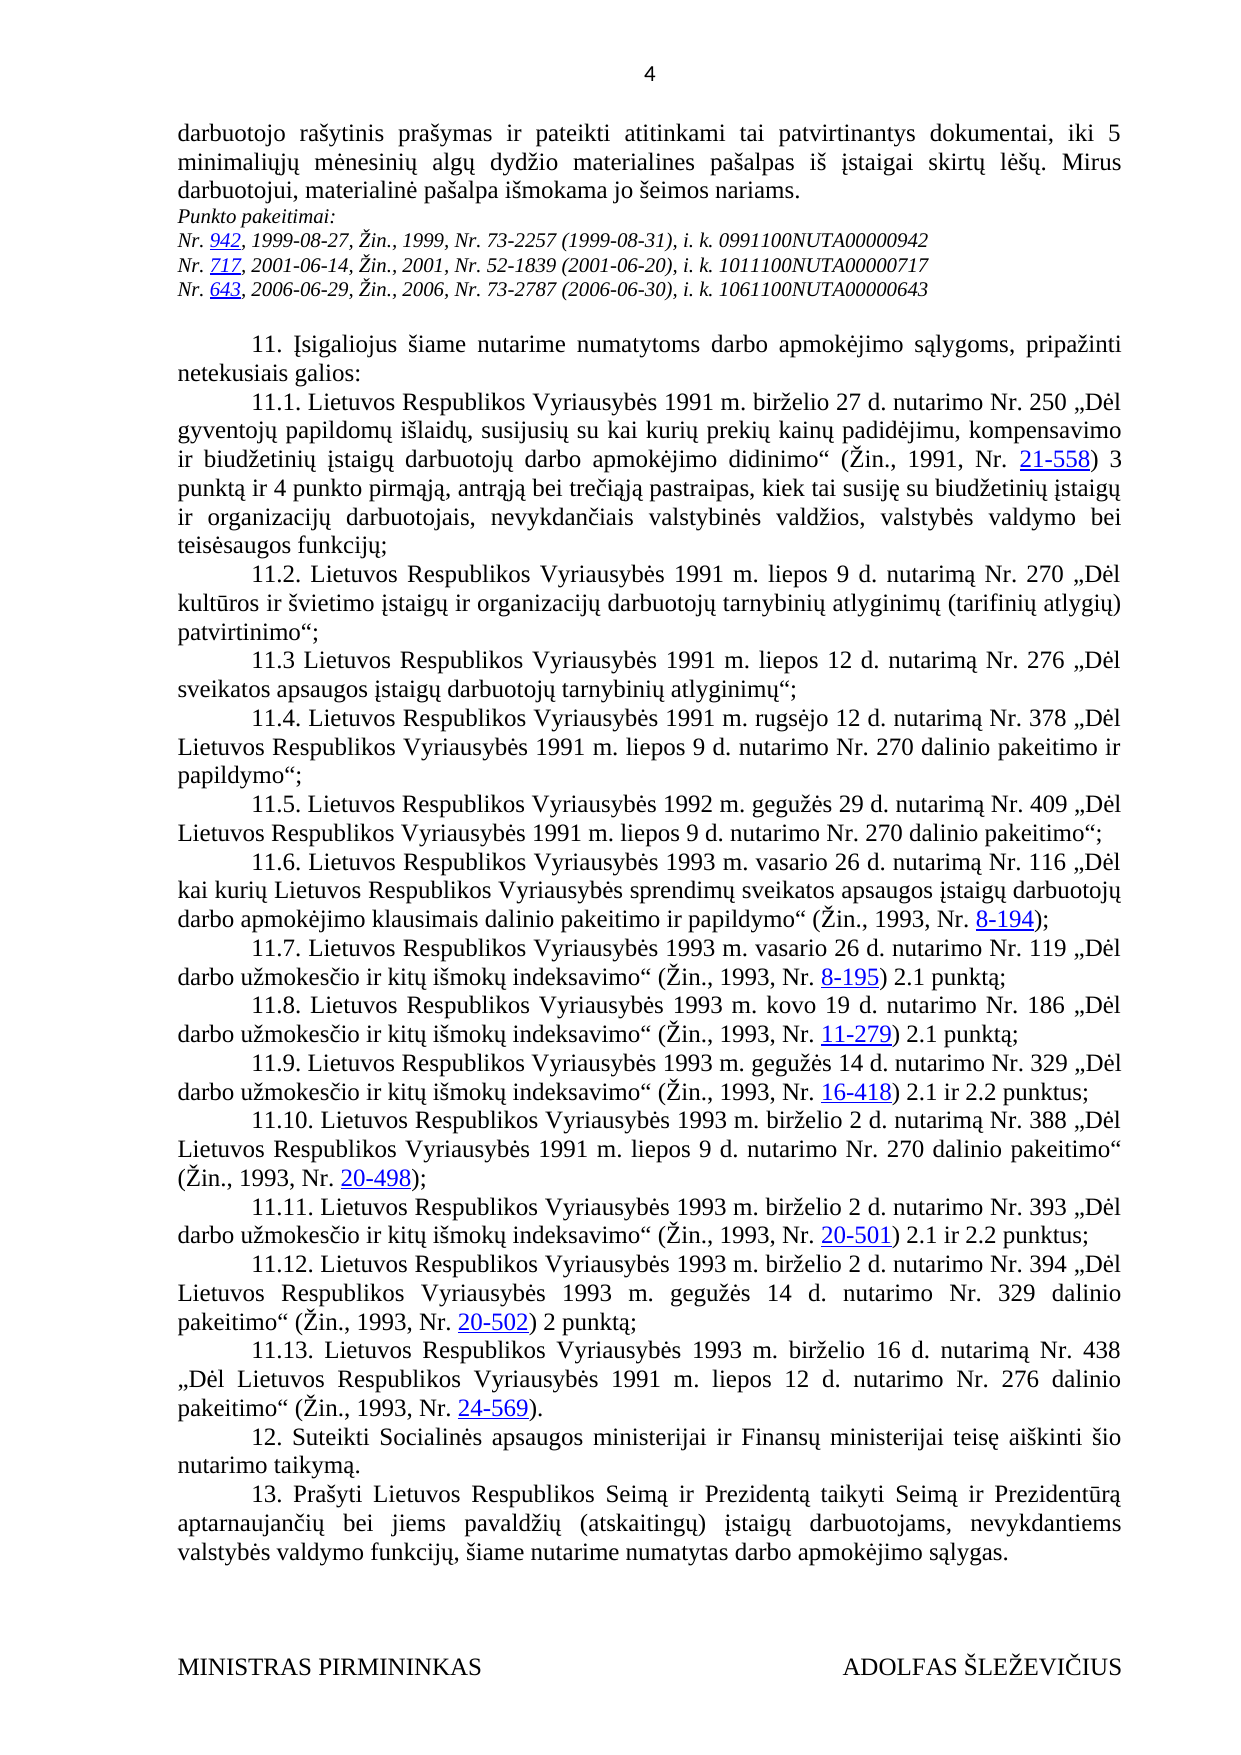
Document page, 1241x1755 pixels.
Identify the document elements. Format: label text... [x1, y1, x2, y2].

text 11.13. Lietuvos Respublikos Vyriausybės 1993 m. birželio 16 d. nutarimą Nr. 438 „Dėl Lietuvos Respublikos Vyriausybės 1991 m. liepos 12 d. nutarimo Nr. 276 dalinio pakeitimo“ (Žin., 1993, Nr. 24-569). [177, 1336, 1122, 1422]
text Nr. 717, 2001-06-14, Žin., 2001, Nr. 52-1839 (2001-06-20), i. k. 1011100NUTA00000717 [177, 252, 1122, 277]
text 11.10. Lietuvos Respublikos Vyriausybės 1993 m. birželio 2 d. nutarimą Nr. 388 „Dėl Lietuvos Respublikos Vyriausybės 1991 m. liepos 9 d. nutarimo Nr. 270 dalinio pakeitimo“ (Žin., 1993, Nr. 20-498); [177, 1106, 1122, 1192]
text MINISTRAS PIRMININKAS ADOLFAS ŠLEŽEVIČIUS [177, 1652, 1122, 1681]
text 11.6. Lietuvos Respublikos Vyriausybės 1993 m. vasario 26 d. nutarimą Nr. 116 „Dėl kai kurių Lietuvos Respublikos Vyriausybės sprendimų sveikatos apsaugos įstaigų darbuotojų darbo apmokėjimo klausimais dalinio pakeitimo ir papildymo“ (Žin., 1993, Nr. 8-194); [177, 847, 1122, 933]
text 11.2. Lietuvos Respublikos Vyriausybės 1991 m. liepos 9 d. nutarimą Nr. 270 „Dėl kultūros ir švietimo įstaigų ir organizacijų darbuotojų tarnybinių atlyginimų (tarifinių atlygių) patvirtinimo“; [177, 559, 1122, 646]
text 11.5. Lietuvos Respublikos Vyriausybės 1992 m. gegužės 29 d. nutarimą Nr. 409 „Dėl Lietuvos Respublikos Vyriausybės 1991 m. liepos 9 d. nutarimo Nr. 270 dalinio pakeitimo“; [177, 789, 1122, 847]
text 11.12. Lietuvos Respublikos Vyriausybės 1993 m. birželio 2 d. nutarimo Nr. 394 „Dėl Lietuvos Respublikos Vyriausybės 1993 m. gegužės 14 d. nutarimo Nr. 329 dalinio pakeitimo“ (Žin., 1993, Nr. 20-502) 2 punktą; [177, 1249, 1122, 1336]
text 13. Prašyti Lietuvos Respublikos Seimą ir Prezidentą taikyti Seimą ir Prezidentūrą aptarnaujančių bei jiems pavaldžių (atskaitingų) įstaigų darbuotojams, nevykdantiems valstybės valdymo funkcijų, šiame nutarime numatytas darbo apmokėjimo sąlygas. [177, 1479, 1122, 1566]
text 11.1. Lietuvos Respublikos Vyriausybės 1991 m. birželio 27 d. nutarimo Nr. 250 „Dėl gyventojų papildomų išlaidų, susijusių su kai kurių prekių kainų padidėjimu, kompensavimo ir biudžetinių įstaigų darbuotojų darbo apmokėjimo didinimo“ (Žin., 1991, Nr. 21-558) 3 punktą ir 4 punkto pirmąją, antrąją bei trečiąją pastraipas, kiek tai susiję su biudžetinių įstaigų ir organizacijų darbuotojais, nevykdančiais valstybinės valdžios, valstybės valdymo bei teisėsaugos funkcijų; [177, 387, 1122, 559]
text 11.11. Lietuvos Respublikos Vyriausybės 1993 m. birželio 2 d. nutarimo Nr. 393 „Dėl darbo užmokesčio ir kitų išmokų indeksavimo“ (Žin., 1993, Nr. 20-501) 2.1 ir 2.2 punktus; [177, 1192, 1122, 1249]
text 12. Suteikti Socialinės apsaugos ministerijai ir Finansų ministerijai teisę aiškinti šio nutarimo taikymą. [177, 1422, 1122, 1479]
text 11. Įsigaliojus šiame nutarime numatytoms darbo apmokėjimo sąlygoms, pripažinti netekusiais galios: [177, 329, 1122, 387]
text 11.8. Lietuvos Respublikos Vyriausybės 1993 m. kovo 19 d. nutarimo Nr. 186 „Dėl darbo užmokesčio ir kitų išmokų indeksavimo“ (Žin., 1993, Nr. 11-279) 2.1 punktą; [177, 991, 1122, 1048]
text 11.7. Lietuvos Respublikos Vyriausybės 1993 m. vasario 26 d. nutarimo Nr. 119 „Dėl darbo užmokesčio ir kitų išmokų indeksavimo“ (Žin., 1993, Nr. 8-195) 2.1 punktą; [177, 933, 1122, 991]
text Punkto pakeitimai: [177, 204, 1122, 228]
text 11.3 Lietuvos Respublikos Vyriausybės 1991 m. liepos 12 d. nutarimą Nr. 276 „Dėl sveikatos apsaugos įstaigų darbuotojų tarnybinių atlyginimų“; [177, 646, 1122, 703]
text Nr. 643, 2006-06-29, Žin., 2006, Nr. 73-2787 (2006-06-30), i. k. 1061100NUTA00000643 [177, 277, 1122, 301]
text Nr. 942, 1999-08-27, Žin., 1999, Nr. 73-2257 (1999-08-31), i. k. 0991100NUTA00000942 [177, 228, 1122, 252]
text 11.4. Lietuvos Respublikos Vyriausybės 1991 m. rugsėjo 12 d. nutarimą Nr. 378 „Dėl Lietuvos Respublikos Vyriausybės 1991 m. liepos 9 d. nutarimo Nr. 270 dalinio pakeitimo ir papildymo“; [177, 703, 1122, 789]
text darbuotojo rašytinis prašymas ir pateikti atitinkami tai patvirtinantys dokumentai, iki 5 minimaliųjų mėnesinių algų dydžio materialines pašalpas iš įstaigai skirtų lėšų. Mirus darbuotojui, materialinė pašalpa išmokama jo šeimos nariams. [177, 118, 1122, 204]
text 11.9. Lietuvos Respublikos Vyriausybės 1993 m. gegužės 14 d. nutarimo Nr. 329 „Dėl darbo užmokesčio ir kitų išmokų indeksavimo“ (Žin., 1993, Nr. 16-418) 2.1 ir 2.2 punktus; [177, 1048, 1122, 1106]
